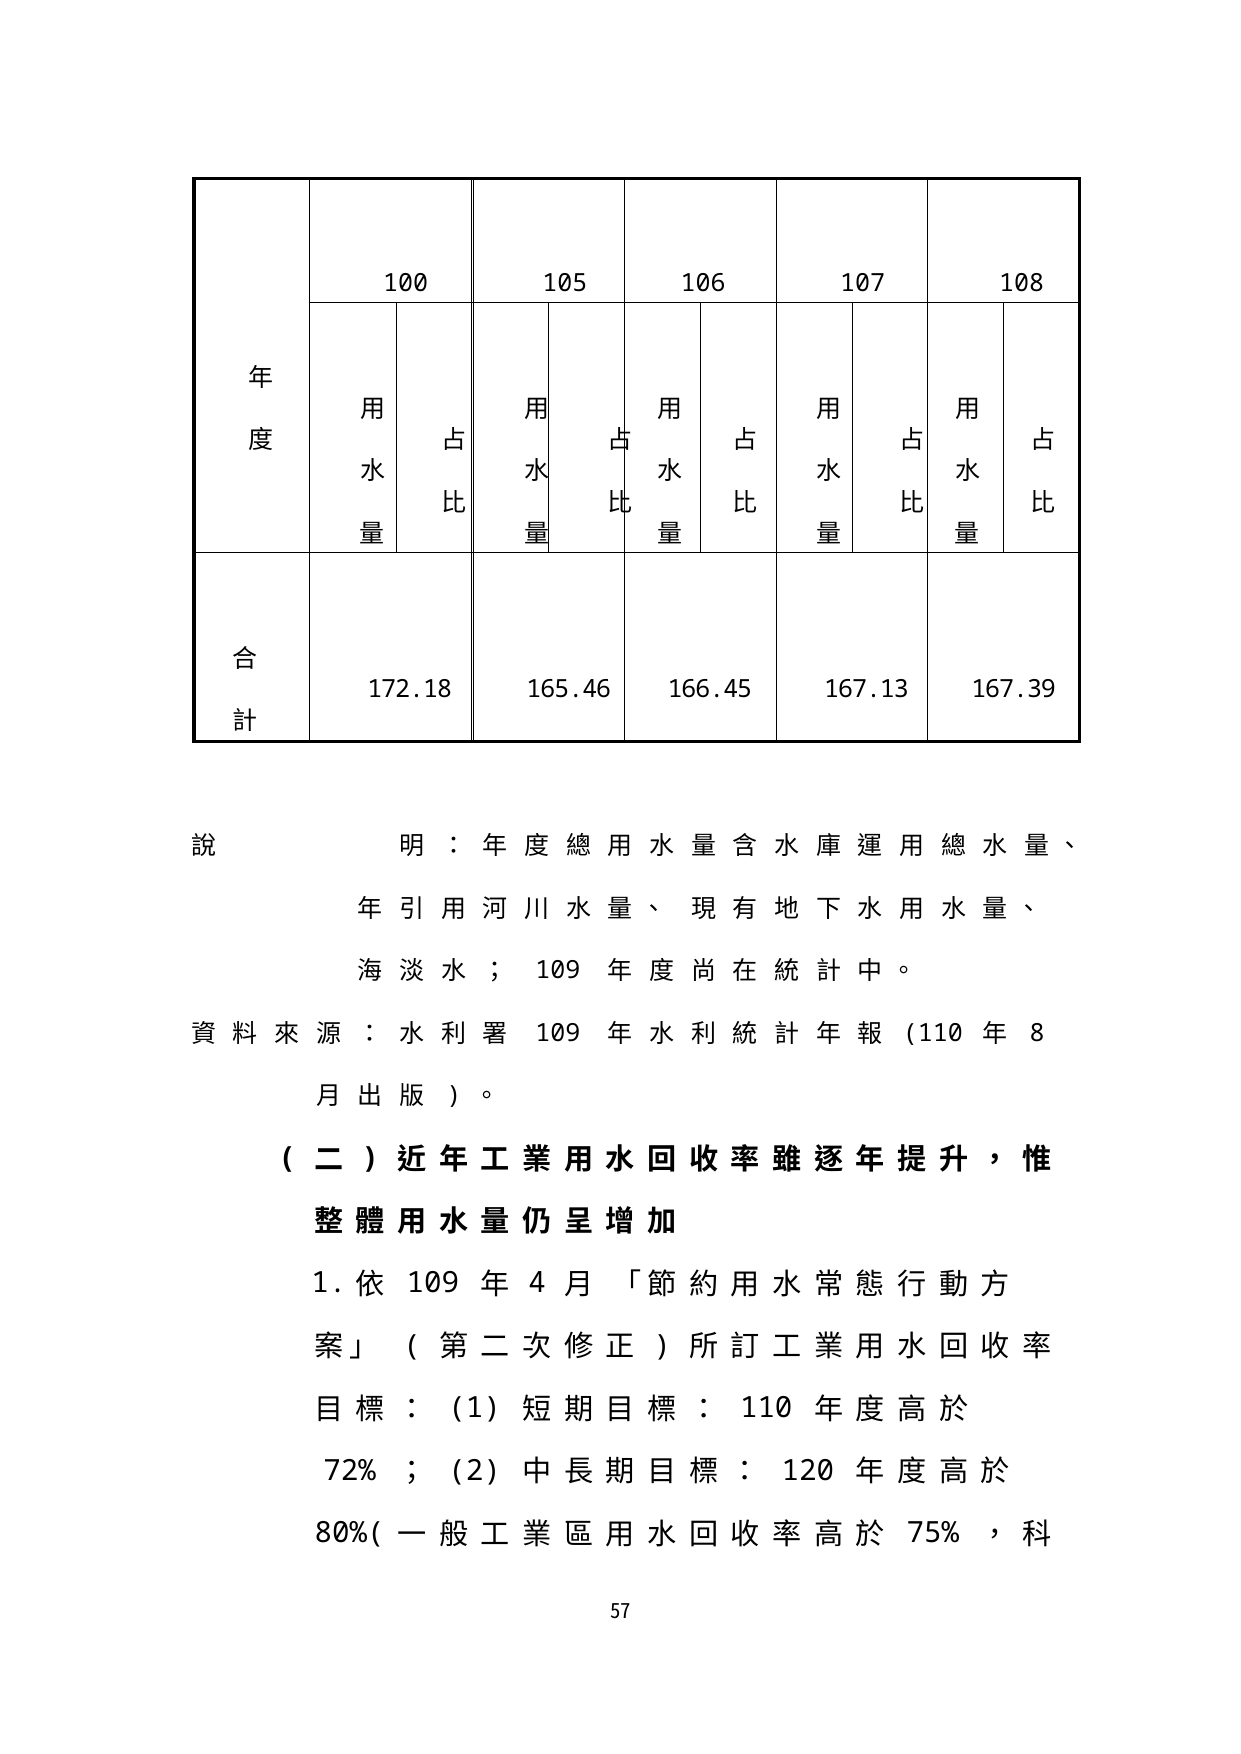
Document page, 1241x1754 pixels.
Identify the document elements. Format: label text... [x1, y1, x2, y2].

table_cell 167.39 [928, 553, 1078, 740]
text (二)近年工業用水回收率雖逐年提升，惟整體用水量仍呈增加 [242, 1115, 1058, 1240]
table_header 年度 [196, 180, 309, 552]
table_header 108 [928, 180, 1078, 302]
table_cell 166.45 [625, 553, 776, 740]
table_cell 165.46 [474, 553, 624, 740]
table_header 105 [474, 180, 624, 302]
table_cell 合計 [196, 553, 309, 740]
table_cell 用水量 [625, 303, 700, 552]
table_header 107 [777, 180, 927, 302]
table_cell 占比 [853, 303, 927, 552]
table_header 100 [310, 180, 471, 302]
table_cell 用水量 [928, 303, 1003, 552]
table_header 106 [625, 180, 776, 302]
table_cell 用水量 [310, 303, 396, 552]
table_cell 用水量 [777, 303, 852, 552]
table_cell 172.18 [310, 553, 471, 740]
table_cell 用水量 [474, 303, 548, 552]
text 說 明：年度總用水量含水庫運用總水量、年引用河川水量、現有地下水用水量、海淡水；109年度尚在統計中。 [183, 802, 1058, 990]
text 1.依109年4月「節約用水常態行動方案」(第二次修正)所訂工業用水回收率目標：(1)短期目標：110年度高於72%；(2)中長期目標：120年度高於80%(一般工業區用水回收率高於75%，科 [271, 1240, 1058, 1552]
table_cell 占比 [549, 303, 624, 552]
table_cell 占比 [701, 303, 776, 552]
table_cell 占比 [1004, 303, 1078, 552]
table_cell 167.13 [777, 553, 927, 740]
text 資料來源：水利署109年水利統計年報(110年8月出版)。 [183, 990, 1058, 1115]
table_cell 占比 [397, 303, 471, 552]
